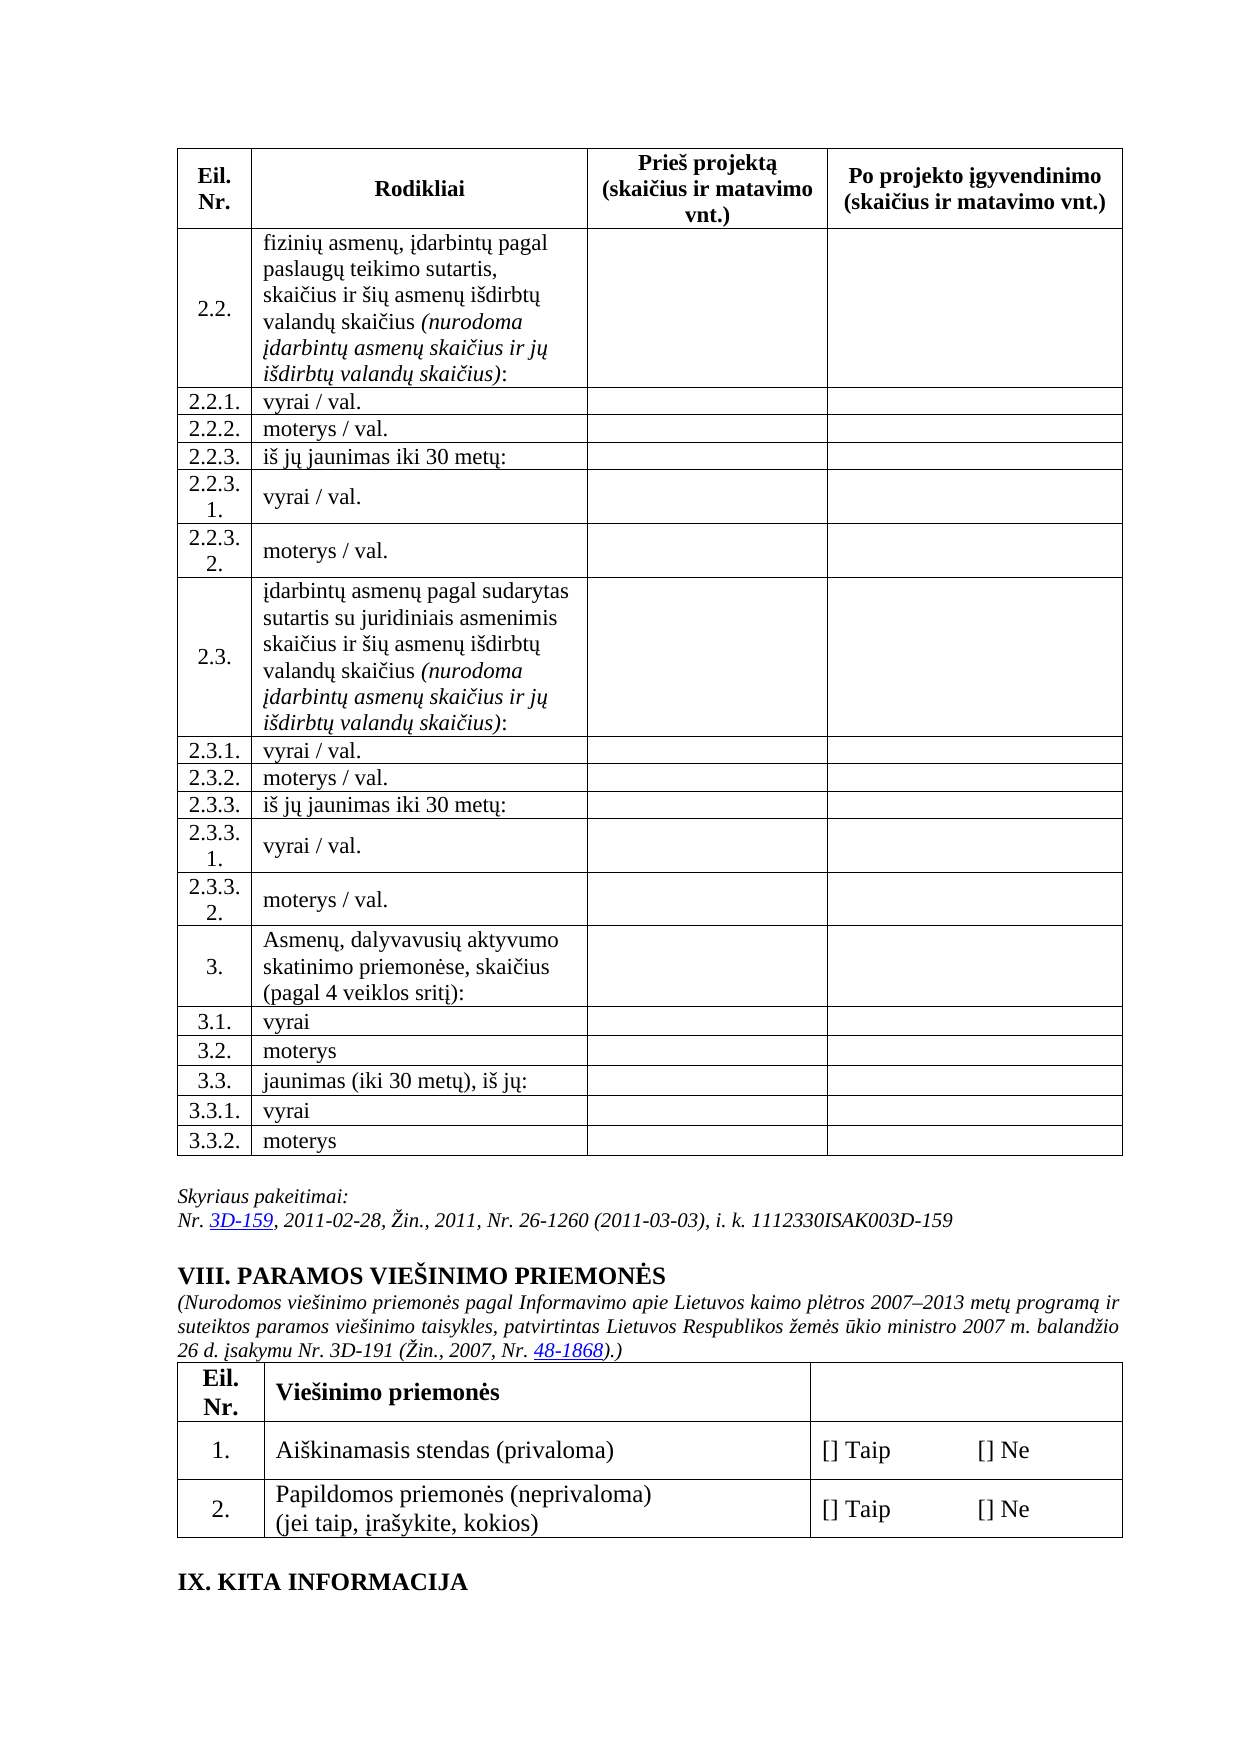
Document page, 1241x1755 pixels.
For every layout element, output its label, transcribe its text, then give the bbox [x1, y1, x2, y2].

table_cell [588, 415, 827, 442]
table_cell [828, 443, 1122, 469]
table_cell [588, 229, 827, 387]
table_header Prieš projektą (skaičius ir matavimo vnt.) [588, 149, 827, 228]
table_cell 3.3.2. [178, 1126, 251, 1154]
table_cell [588, 819, 827, 872]
table_header Eil. Nr. [178, 1363, 264, 1421]
text IX. KITA INFORMACIJA [177, 1567, 1122, 1596]
text VIII. PARAMOS VIEŠINIMO PRIEMONĖS [177, 1261, 1122, 1290]
table_cell [588, 524, 827, 577]
table_cell [828, 1096, 1122, 1125]
table_cell 2.3.2. [178, 764, 251, 791]
table_cell moterys / val. [252, 524, 587, 577]
table_cell 2.3.1. [178, 737, 251, 763]
table_cell vyrai [252, 1007, 587, 1035]
table_cell [588, 1126, 827, 1154]
table_cell vyrai / val. [252, 819, 587, 872]
table_cell [][] Taip [811, 1422, 966, 1478]
table_cell [828, 1036, 1122, 1065]
table_cell [588, 926, 827, 1006]
table_cell [588, 1007, 827, 1035]
table_cell [828, 578, 1122, 736]
table_cell [828, 1126, 1122, 1154]
table_cell 2.3. [178, 578, 251, 736]
table_cell iš jų jaunimas iki 30 metų: [252, 443, 587, 469]
table_cell [588, 792, 827, 818]
table_cell moterys [252, 1036, 587, 1065]
table_cell 2.3.3.1. [178, 819, 251, 872]
table_cell iš jų jaunimas iki 30 metų: [252, 792, 587, 818]
table_cell [588, 578, 827, 736]
table_cell 3.3. [178, 1066, 251, 1095]
table_cell [828, 524, 1122, 577]
table_cell [588, 1036, 827, 1065]
table_cell 2.2.2. [178, 415, 251, 442]
table_cell moterys [252, 1126, 587, 1154]
table_cell fizinių asmenų, įdarbintų pagal paslaugų teikimo sutartis, skaičius ir šių asmenų išdirbtų valandų skaičius (nurodoma įdarbintų asmenų skaičius ir jų išdirbtų valandų skaičius): [252, 229, 587, 387]
table_cell [828, 873, 1122, 925]
table_cell [828, 1066, 1122, 1095]
table_cell [588, 764, 827, 791]
table_cell moterys / val. [252, 764, 587, 791]
table_cell [828, 388, 1122, 414]
table_cell 2.2.3.1. [178, 470, 251, 523]
table_cell [588, 388, 827, 414]
table_cell 2.2.3. [178, 443, 251, 469]
table_cell [588, 443, 827, 469]
table_cell [828, 470, 1122, 523]
table_cell 2.3.3.2. [178, 873, 251, 925]
table_cell [828, 926, 1122, 1006]
table_header Viešinimo priemonės [265, 1363, 810, 1421]
table_cell 3.2. [178, 1036, 251, 1065]
table_cell 2.2. [178, 229, 251, 387]
table_cell [][] Taip [811, 1480, 966, 1537]
table_cell [828, 819, 1122, 872]
table_cell vyrai / val. [252, 737, 587, 763]
table_cell [828, 415, 1122, 442]
table_cell 3.3.1. [178, 1096, 251, 1125]
table_cell 3. [178, 926, 251, 1006]
table_header Rodikliai [252, 149, 587, 228]
text Skyriaus pakeitimai: [177, 1184, 1122, 1208]
table_cell 2. [178, 1480, 264, 1537]
table_header Po projekto įgyvendinimo (skaičius ir matavimo vnt.) [828, 149, 1122, 228]
table_cell moterys / val. [252, 873, 587, 925]
table_cell moterys / val. [252, 415, 587, 442]
text (Nurodomos viešinimo priemonės pagal Informavimo apie Lietuvos kaimo plėtros 2007–2013 metų programą ir suteiktos paramos viešinimo taisykles, patvirtintas Lietuvos Respublikos žemės ūkio ministro 2007 m. balandžio 26 d. įsakymu Nr. 3D-191 (Žin., 2007, Nr. 48-1868).) [177, 1290, 1122, 1362]
table_cell Asmenų, dalyvavusių aktyvumo skatinimo priemonėse, skaičius (pagal 4 veiklos sritį): [252, 926, 587, 1006]
table_cell [588, 470, 827, 523]
table_cell [828, 1007, 1122, 1035]
table_cell įdarbintų asmenų pagal sudarytas sutartis su juridiniais asmenimis skaičius ir šių asmenų išdirbtų valandų skaičius (nurodoma įdarbintų asmenų skaičius ir jų išdirbtų valandų skaičius): [252, 578, 587, 736]
table_header Eil. Nr. [178, 149, 251, 228]
table_cell vyrai / val. [252, 388, 587, 414]
text Nr. 3D-159, 2011-02-28, Žin., 2011, Nr. 26-1260 (2011-03-03), i. k. 1112330ISAK003D-159 [177, 1208, 1122, 1232]
table_cell Aiškinamasis stendas (privaloma) [265, 1422, 810, 1478]
table_cell vyrai [252, 1096, 587, 1125]
table_cell [][] Ne [966, 1422, 1122, 1478]
table_cell vyrai / val. [252, 470, 587, 523]
table_cell [828, 764, 1122, 791]
table_cell 3.1. [178, 1007, 251, 1035]
table_cell [828, 229, 1122, 387]
table_cell [588, 873, 827, 925]
table_cell [828, 737, 1122, 763]
table_cell 2.2.1. [178, 388, 251, 414]
table_cell jaunimas (iki 30 metų), iš jų: [252, 1066, 587, 1095]
table_cell [588, 737, 827, 763]
table_cell [828, 792, 1122, 818]
table_cell Papildomos priemonės (neprivaloma) (jei taip, įrašykite, kokios) [265, 1480, 810, 1537]
table_cell [][] Ne [966, 1480, 1122, 1537]
table_cell 2.2.3.2. [178, 524, 251, 577]
table_cell [588, 1096, 827, 1125]
table_cell 2.3.3. [178, 792, 251, 818]
table_cell 1. [178, 1422, 264, 1478]
table_header [811, 1363, 1122, 1421]
table_cell [588, 1066, 827, 1095]
